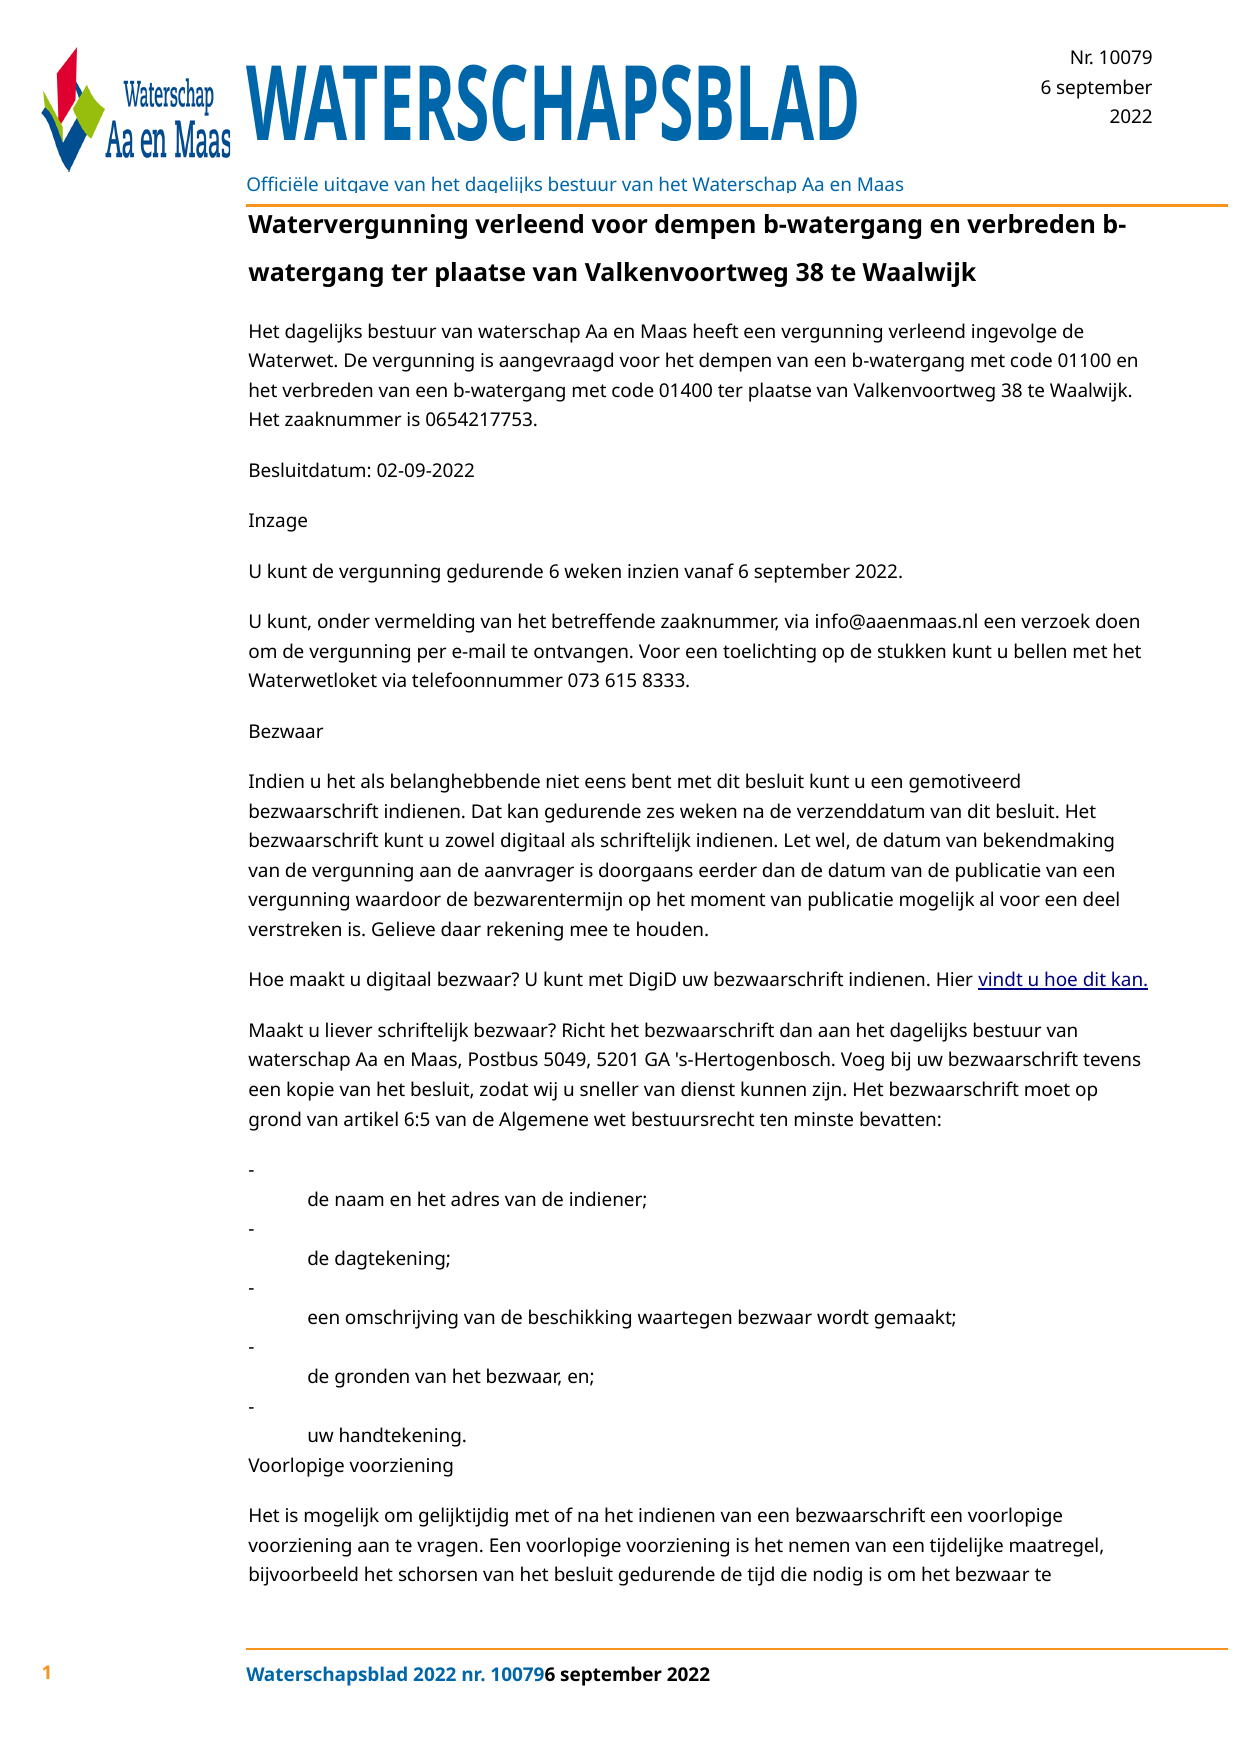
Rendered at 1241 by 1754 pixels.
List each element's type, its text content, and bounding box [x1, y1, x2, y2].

text U kunt de vergunning gedurende 6 weken inzien vanaf 6 september 2022. [248, 558, 1152, 584]
text Indien u het als belanghebbende niet eens bent met dit besluit kunt u een gemotiveerd bezwaarschrift indienen. Dat kan gedurende zes weken na de verzenddatum van dit besluit. Het bezwaarschrift kunt u zowel digitaal als schriftelijk indienen. Let wel, de datum van bekendmaking van de vergunning aan de aanvrager is doorgaans eerder dan de datum van de publicatie van een vergunning waardoor de bezwarentermijn op het moment van publicatie mogelijk al voor een deel verstreken is. Gelieve daar rekening mee te houden. [248, 768, 1152, 942]
list de gronden van het bezwaar, en; [248, 1363, 1152, 1389]
text Hoe maakt u digitaal bezwaar? U kunt met DigiD uw bezwaarschrift indienen. Hier vindt u hoe dit kan. [248, 967, 1152, 992]
list een omschrijving van de beschikking waartegen bezwaar wordt gemaakt; [248, 1304, 1152, 1330]
text Bezwaar [248, 718, 1152, 744]
text Watervergunning verleend voor dempen b-watergang en verbreden b-watergang ter plaatse van Valkenvoortweg 38 te Waalwijk [248, 207, 1152, 288]
list uw handtekening. [248, 1422, 1152, 1448]
text Besluitdatum: 02-09-2022 [248, 457, 1152, 483]
text Voorlopige voorziening [248, 1452, 1152, 1478]
text Inzage [248, 507, 1152, 533]
list de naam en het adres van de indiener; [248, 1186, 1152, 1212]
text Het is mogelijk om gelijktijdig met of na het indienen van een bezwaarschrift een voorlopige voorziening aan te vragen. Een voorlopige voorziening is het nemen van een tijdelijke maatregel, bijvoorbeeld het schorsen van het besluit gedurende de tijd die nodig is om het bezwaar te [248, 1502, 1152, 1587]
list de dagtekening; [248, 1245, 1152, 1271]
text Het dagelijks bestuur van waterschap Aa en Maas heeft een vergunning verleend ingevolge de Waterwet. De vergunning is aangevraagd voor het dempen van een b-watergang met code 01100 en het verbreden van een b-watergang met code 01400 ter plaatse van Valkenvoortweg 38 te Waalwijk. Het zaaknummer is 0654217753. [248, 318, 1152, 432]
text U kunt, onder vermelding van het betreffende zaaknummer, via info@aaenmaas.nl een verzoek doen om de vergunning per e-mail te ontvangen. Voor een toelichting op de stukken kunt u bellen met het Waterwetloket via telefoonnummer 073 615 8333. [248, 608, 1152, 693]
text Maakt u liever schriftelijk bezwaar? Richt het bezwaarschrift dan aan het dagelijks bestuur van waterschap Aa en Maas, Postbus 5049, 5201 GA 's-Hertogenbosch. Voeg bij uw bezwaarschrift tevens een kopie van het besluit, zodat wij u sneller van dienst kunnen zijn. Het bezwaarschrift moet op grond van artikel 6:5 van de Algemene wet bestuursrecht ten minste bevatten: [248, 1017, 1152, 1132]
picture [41, 47, 231, 172]
